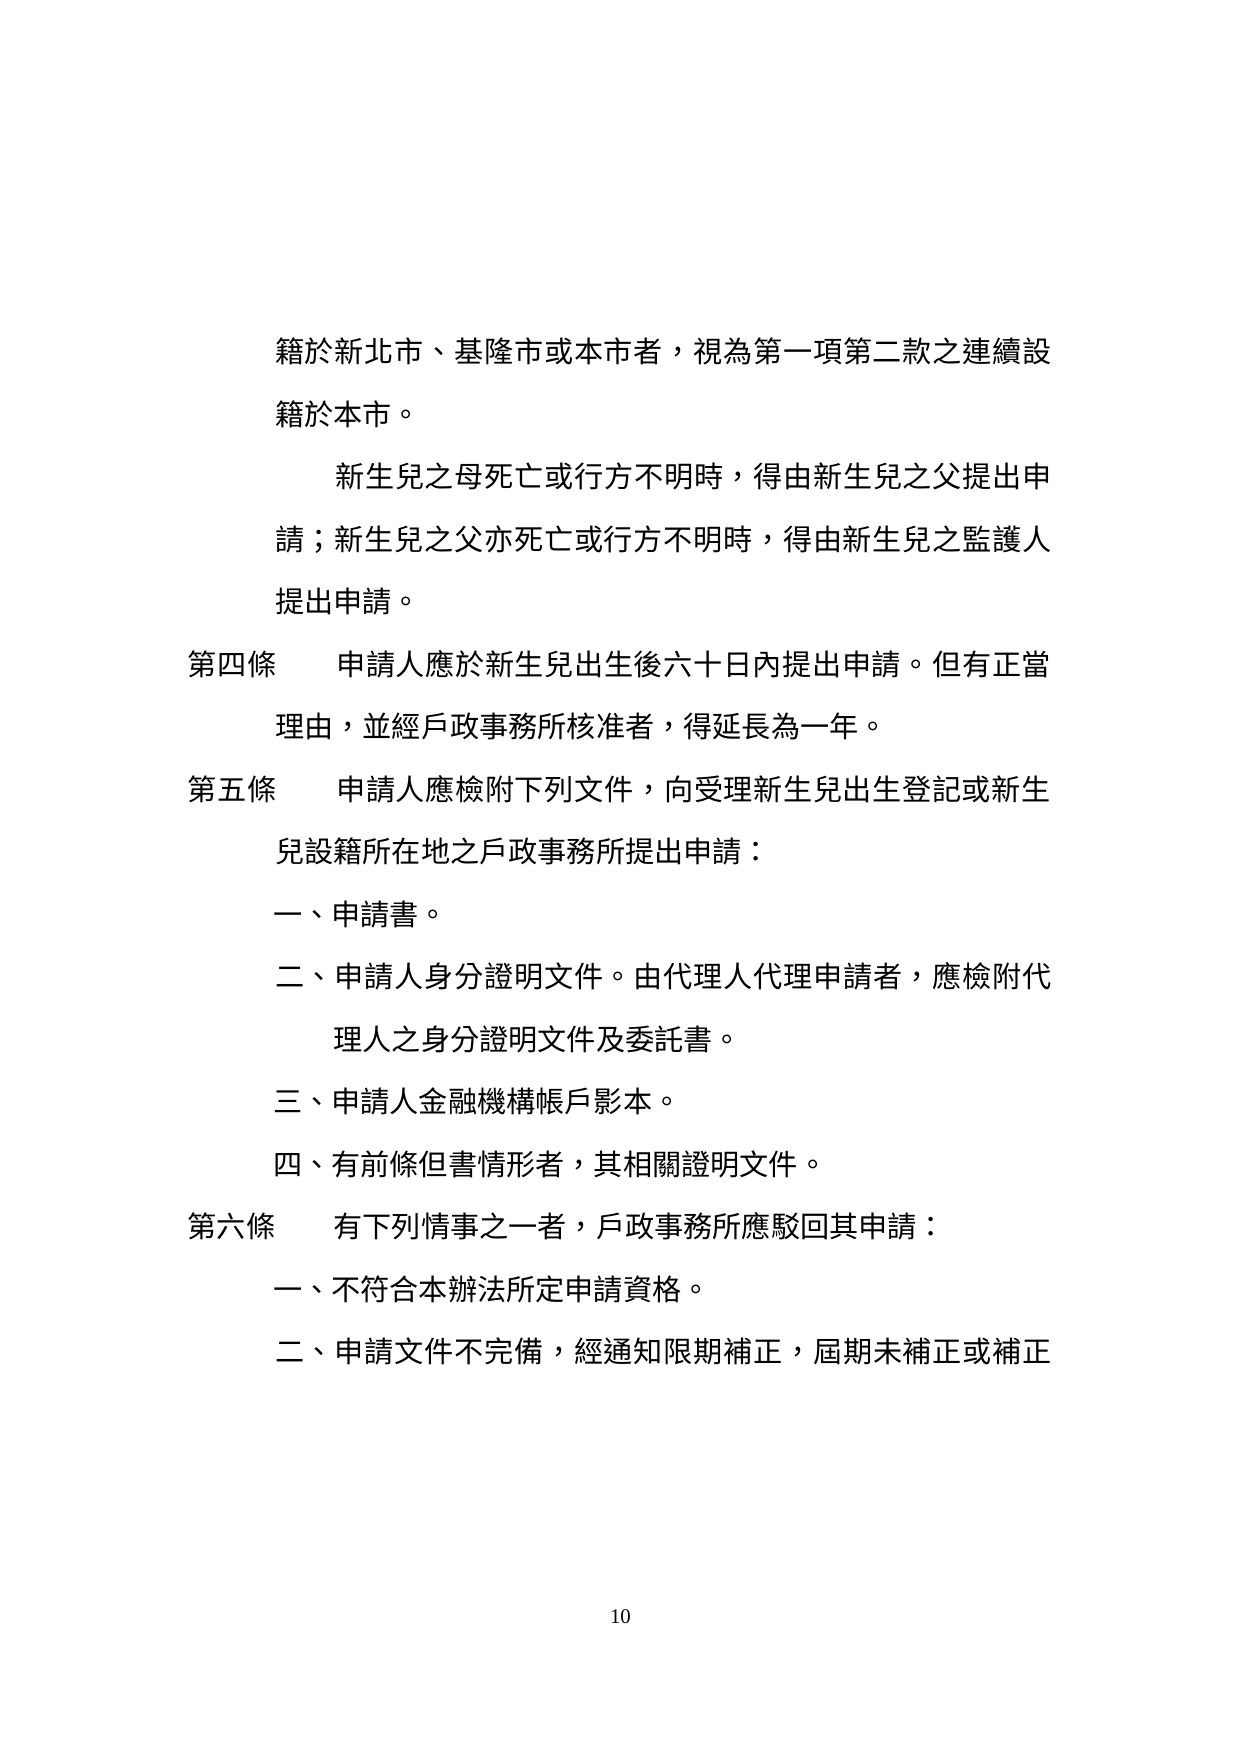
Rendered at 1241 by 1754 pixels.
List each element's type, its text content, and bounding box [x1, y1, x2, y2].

text 籍於新北市、基隆市或本市者，視為第一項第二款之連續設籍於本市。 [275, 308, 1053, 433]
text 四、有前條但書情形者，其相關證明文件。 [200, 1121, 1053, 1183]
text 新生兒之母死亡或行方不明時，得由新生兒之父提出申請；新生兒之父亦死亡或行方不明時，得由新生兒之監護人提出申請。 [275, 433, 1053, 621]
text 二、申請人身分證明文件。由代理人代理申請者，應檢附代理人之身分證明文件及委託書。 [275, 933, 1053, 1058]
text 第五條 申請人應檢附下列文件，向受理新生兒出生登記或新生兒設籍所在地之戶政事務所提出申請： [187, 746, 1053, 871]
text 一、不符合本辦法所定申請資格。 [200, 1246, 1053, 1308]
text 第四條 申請人應於新生兒出生後六十日內提出申請。但有正當理由，並經戶政事務所核准者，得延長為一年。 [187, 621, 1053, 746]
text 第六條 有下列情事之一者，戶政事務所應駁回其申請： [187, 1183, 1053, 1246]
text 二、申請文件不完備，經通知限期補正，屆期未補正或補正 [275, 1308, 1053, 1371]
text 一、申請書。 [200, 871, 1053, 933]
text 三、申請人金融機構帳戶影本。 [200, 1058, 1053, 1121]
